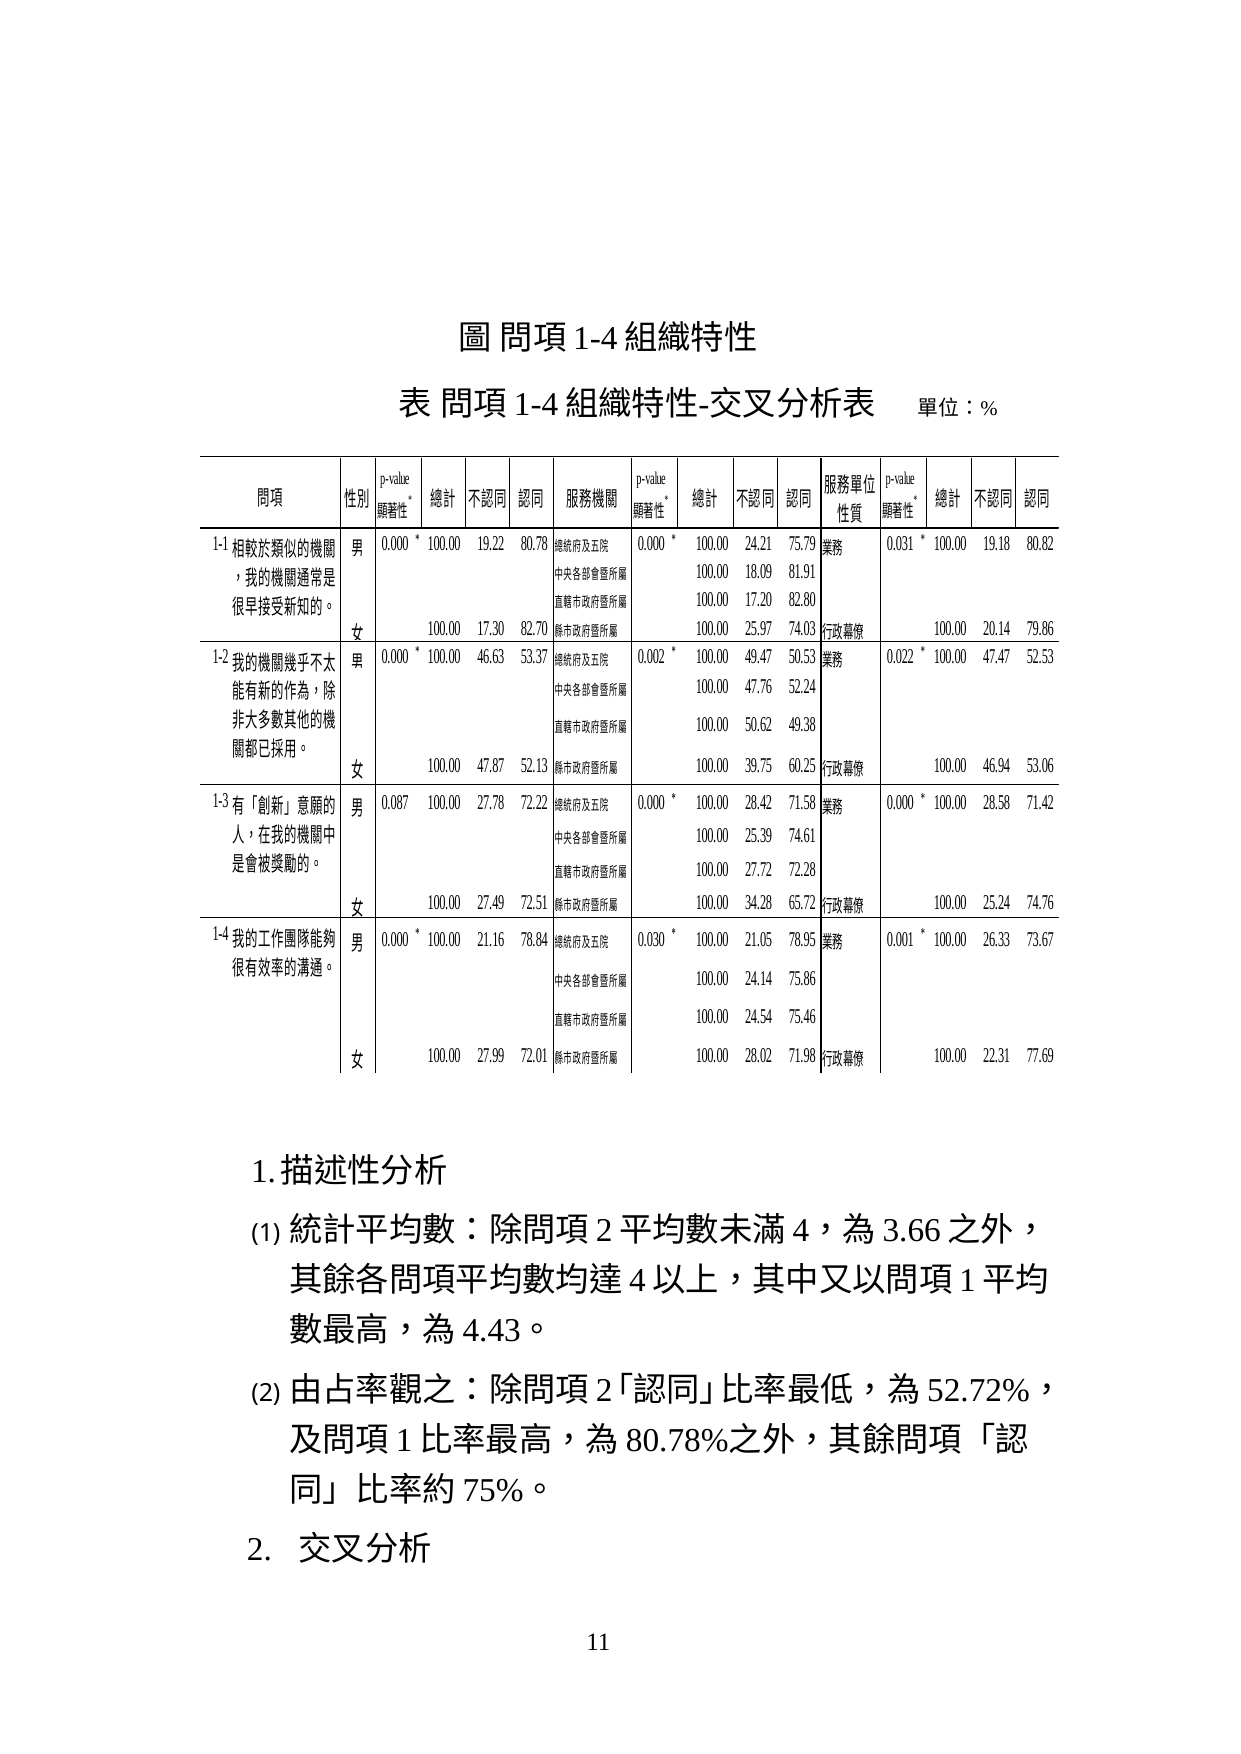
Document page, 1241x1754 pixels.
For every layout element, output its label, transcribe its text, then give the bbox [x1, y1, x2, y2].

list 由占率觀之：除問項2「認同」比率最低，為52.72%，及問項1比率最高，為80.78%之外，其餘問項「認同」比率約75%。 [251, 1361, 1063, 1511]
text 圖 問項1-4組織特性 [191, 308, 1063, 360]
list 統計平均數：除問項2平均數未滿4，為3.66之外，其餘各問項平均數均達4以上，其中又以問項1平均數最高，為4.43。 [251, 1202, 1063, 1352]
text 表 問項1-4組織特性-交叉分析表 單位：% [274, 379, 1152, 425]
list 交叉分析 [247, 1521, 1063, 1571]
list 描述性分析 [191, 1142, 1063, 1192]
